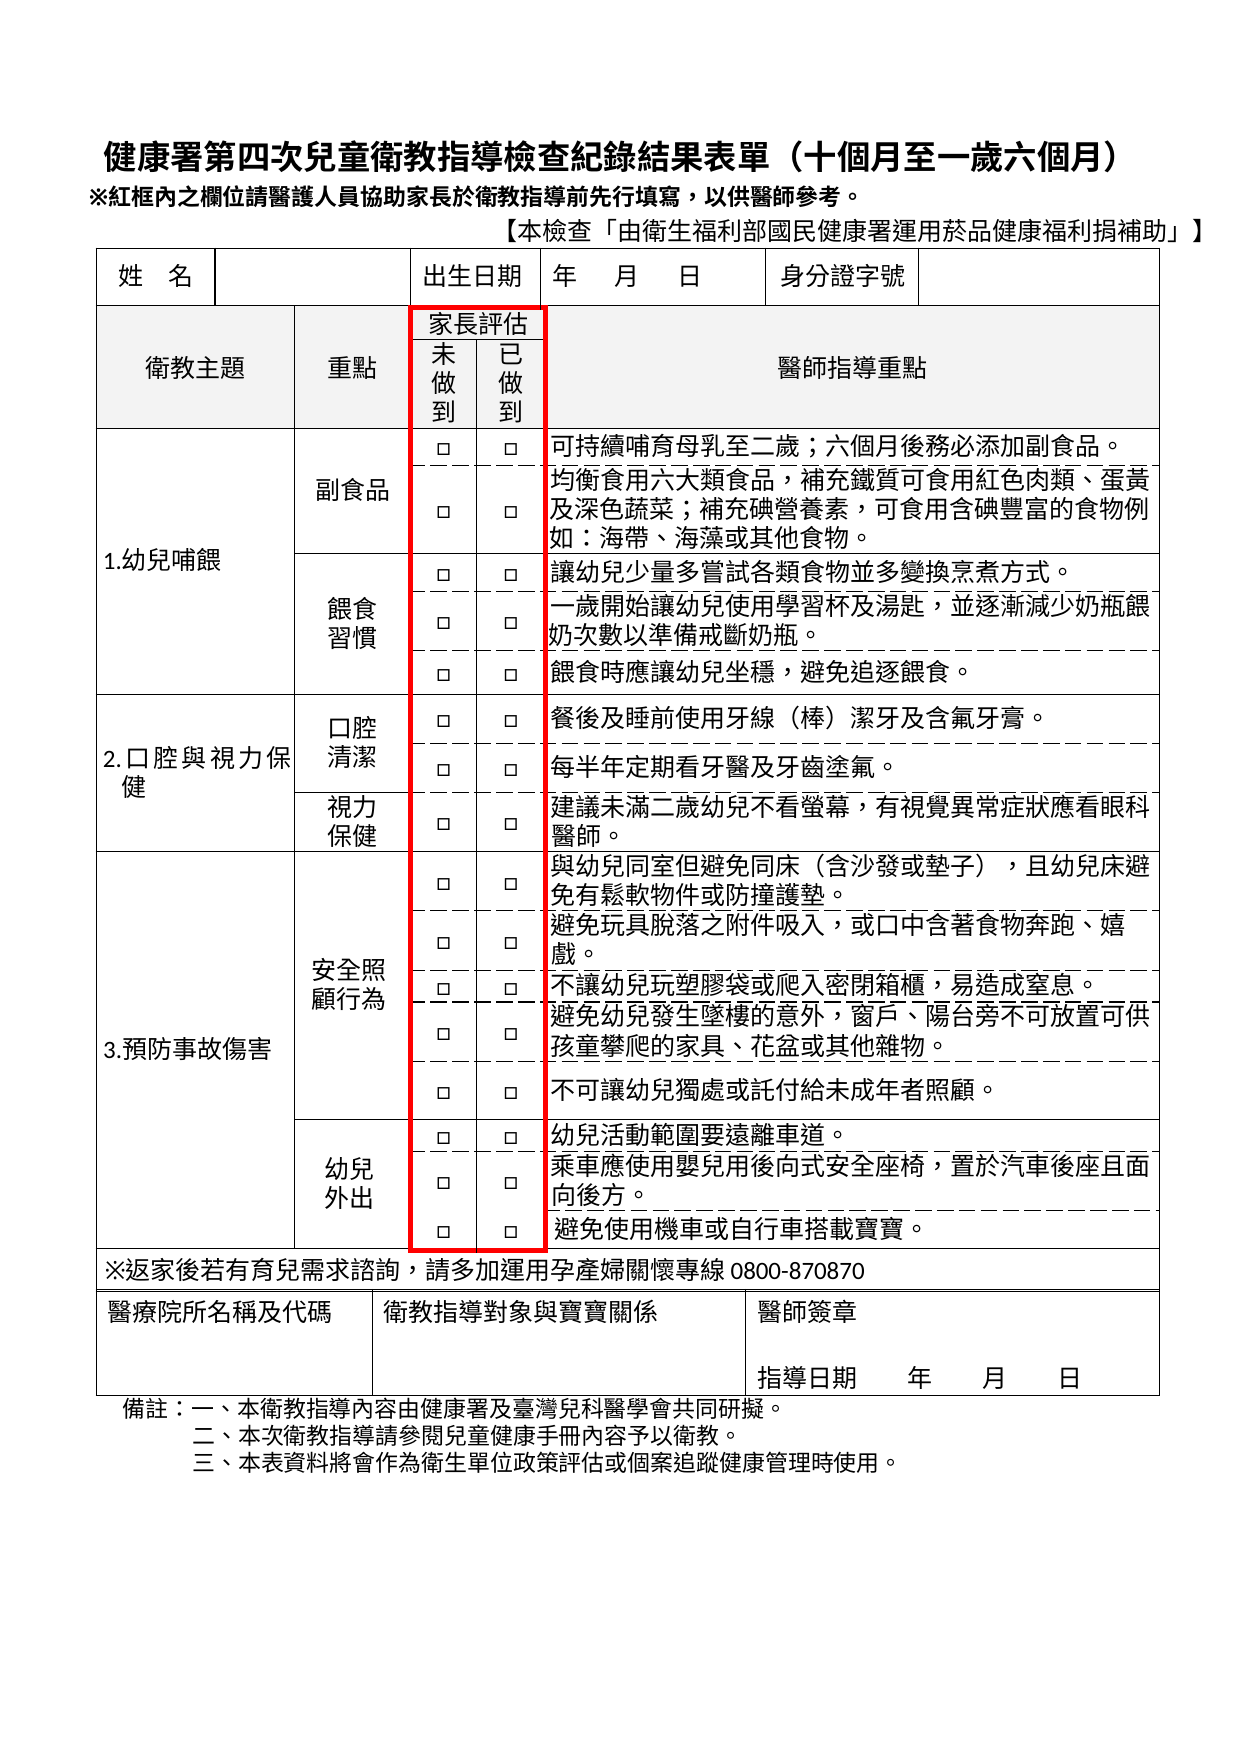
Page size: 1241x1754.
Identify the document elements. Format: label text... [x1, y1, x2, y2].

table_cell 安全照 顧行為 [295, 852, 408, 1119]
table_header 身分證字號 [766, 249, 918, 305]
table_cell □ [477, 465, 543, 553]
table_cell 一歲開始讓幼兒使用學習杯及湯匙，並逐漸減少奶瓶餵奶次數以準備戒斷奶瓶。 [548, 591, 1159, 650]
table_cell □ [477, 554, 543, 591]
table_cell □ [477, 970, 543, 1001]
table_cell □ [477, 429, 543, 465]
table_cell 避免玩具脫落之附件吸入，或口中含著食物奔跑、嬉戲。 [548, 910, 1159, 970]
table_cell 1.幼兒哺餵 [97, 429, 294, 693]
table_cell □ [477, 695, 543, 743]
table_header 出生日期 [411, 249, 540, 305]
table_cell □ [477, 1061, 543, 1119]
table_cell 已 做 到 [477, 340, 543, 428]
table_cell 未 做 到 [413, 340, 476, 428]
table_cell □ [477, 852, 543, 910]
table_cell □ [413, 910, 476, 970]
table_cell □ [413, 554, 476, 591]
table_header 姓 名 [97, 249, 214, 305]
table_cell 每半年定期看牙醫及牙齒塗氟。 [548, 743, 1159, 792]
table_cell 均衡食用六大類食品，補充鐵質可食用紅色肉類、蛋黃及深色蔬菜；補充碘營養素，可食用含碘豐富的食物例如：海帶、海藻或其他食物。 [548, 465, 1159, 553]
table_cell □ [413, 429, 476, 465]
table_cell 餐後及睡前使用牙線（棒）潔牙及含氟牙膏。 [548, 695, 1159, 743]
table_cell 家長評估 [413, 310, 543, 339]
table_cell 幼兒 外出 [295, 1120, 408, 1248]
table_cell □ [477, 1151, 543, 1210]
text 三、本表資料將會作為衛生單位政策評估或個案追蹤健康管理時使用。 [192, 1450, 1181, 1477]
table_header 年 月 日 [541, 249, 765, 305]
table_cell □ [413, 1151, 476, 1210]
table_cell 與幼兒同室但避免同床（含沙發或墊子），且幼兒床避免有鬆軟物件或防撞護墊。 [548, 852, 1159, 910]
text 【本檢查「由衛生福利部國民健康署運用菸品健康福利捐補助」】 [19, 212, 1217, 247]
table_cell □ [413, 1120, 476, 1151]
table_cell 不讓幼兒玩塑膠袋或爬入密閉箱櫃，易造成窒息。 [548, 970, 1159, 1001]
table_cell □ [413, 465, 476, 553]
text 健康署第四次兒童衛教指導檢查紀錄結果表單（十個月至一歲六個月） [59, 141, 1181, 177]
table_cell □ [477, 792, 543, 851]
table_cell □ [477, 910, 543, 970]
table_cell 餵食時應讓幼兒坐穩，避免追逐餵食。 [548, 650, 1159, 693]
table_cell 讓幼兒少量多嘗試各類食物並多變換烹煮方式。 [548, 554, 1159, 591]
table_cell 副食品 [295, 429, 408, 553]
table_cell □ [413, 1210, 476, 1248]
table_cell 口腔 清潔 [295, 695, 408, 792]
table_cell 幼兒活動範圍要遠離車道。 [548, 1120, 1159, 1151]
table_cell □ [477, 743, 543, 792]
table_cell □ [413, 650, 476, 693]
table_cell ※返家後若有育兒需求諮詢，請多加運用孕產婦關懷專線0800-870870 [97, 1249, 1159, 1289]
table_cell □ [413, 1061, 476, 1119]
table_cell 衛教主題 [97, 306, 294, 428]
table_cell 乘車應使用嬰兒用後向式安全座椅，置於汽車後座且面向後方。 [548, 1151, 1159, 1210]
table_cell 2.口腔與視力保健 [97, 695, 294, 851]
table_cell 避免幼兒發生墜樓的意外，窗戶、陽台旁不可放置可供孩童攀爬的家具、花盆或其他雜物。 [548, 1001, 1159, 1061]
table_cell □ [413, 970, 476, 1001]
table_cell 衛教指導對象與寶寶關係 [373, 1292, 745, 1395]
table_header [919, 249, 1159, 305]
table_cell 醫師簽章 指導日期 年 月 日 [746, 1292, 1159, 1395]
table_cell □ [413, 852, 476, 910]
text 備註：一、本衛教指導內容由健康署及臺灣兒科醫學會共同研擬。 [122, 1396, 1181, 1423]
table_cell □ [413, 1001, 476, 1061]
table_cell 視力 保健 [295, 793, 408, 851]
table_cell 不可讓幼兒獨處或託付給未成年者照顧。 [548, 1061, 1159, 1119]
table_cell □ [413, 695, 476, 743]
table_cell 醫療院所名稱及代碼 [97, 1292, 372, 1395]
table_cell 3.預防事故傷害 [97, 852, 294, 1248]
table_cell □ [413, 792, 476, 851]
table_cell □ [477, 1001, 543, 1061]
table_cell 醫師指導重點 [548, 306, 1159, 428]
table_cell 建議未滿二歲幼兒不看螢幕，有視覺異常症狀應看眼科醫師。 [548, 792, 1159, 851]
text 二、本次衛教指導請參閱兒童健康手冊內容予以衛教。 [192, 1423, 1181, 1450]
table_cell □ [477, 1120, 543, 1151]
table_cell 可持續哺育母乳至二歲；六個月後務必添加副食品。 [548, 429, 1159, 465]
table_cell □ [477, 1210, 543, 1248]
table_cell 餵食 習慣 [295, 554, 408, 693]
table_cell 避免使用機車或自行車搭載寶寶。 [548, 1210, 1159, 1248]
table_cell □ [413, 591, 476, 650]
table_cell □ [477, 650, 543, 693]
table_cell 重點 [295, 306, 408, 428]
table_header [216, 249, 410, 305]
text ※紅框內之欄位請醫護人員協助家長於衛教指導前先行填寫，以供醫師參考。 [89, 177, 1181, 212]
table_cell □ [413, 743, 476, 792]
table_cell □ [477, 591, 543, 650]
